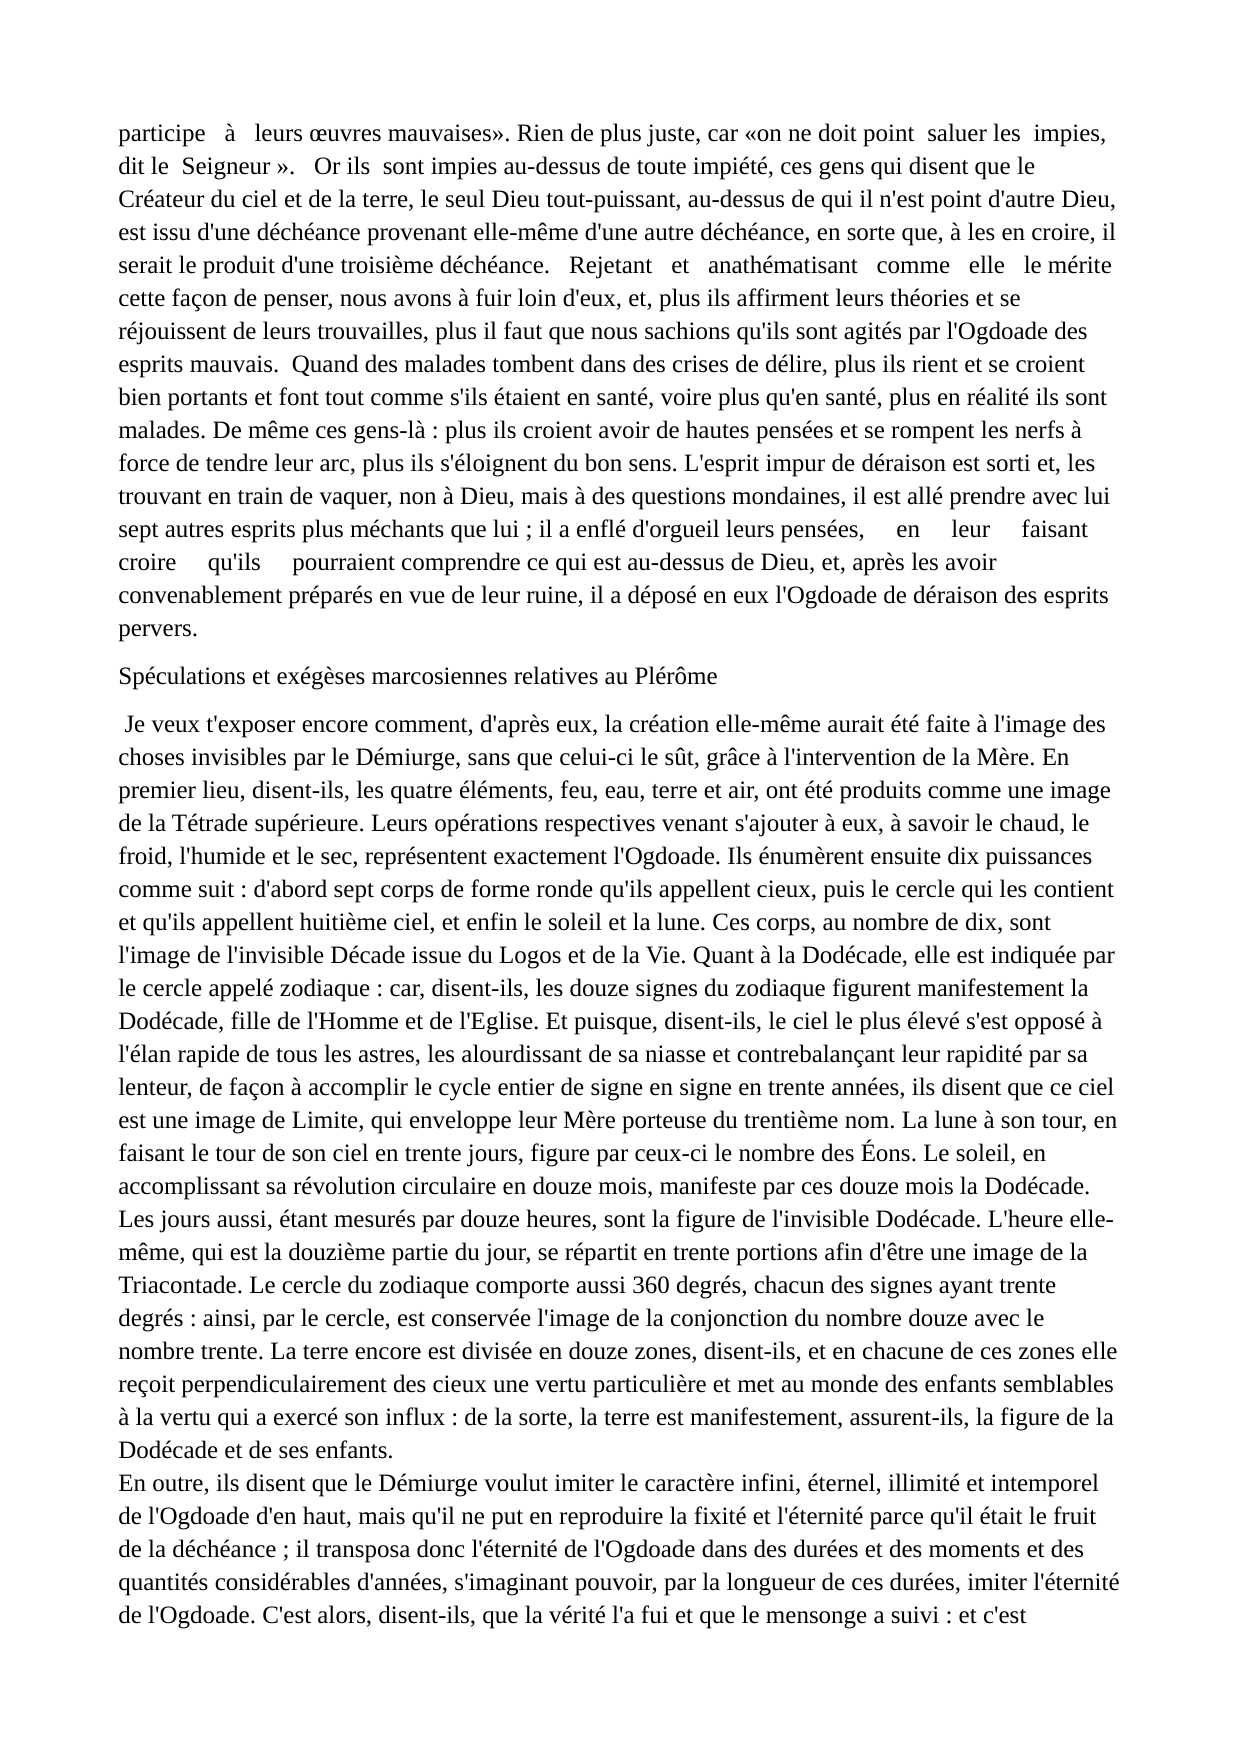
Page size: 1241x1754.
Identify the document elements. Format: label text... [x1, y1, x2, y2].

text participe à leurs œuvres mauvaises». Rien de plus juste, car «on ne doit point saluer les impies, dit le Seigneur ». Or ils sont impies au-dessus de toute impiété, ces gens qui disent que le Créateur du ciel et de la terre, le seul Dieu tout-puissant, au-dessus de qui il n'est point d'autre Dieu, est issu d'une déchéance provenant elle-même d'une autre déchéance, en sorte que, à les en croire, il serait le produit d'une troisième déchéance. Rejetant et anathématisant comme elle le mérite cette façon de penser, nous avons à fuir loin d'eux, et, plus ils affirment leurs théories et se réjouissent de leurs trouvailles, plus il faut que nous sachions qu'ils sont agités par l'Ogdoade des esprits mauvais. Quand des malades tombent dans des crises de délire, plus ils rient et se croient bien portants et font tout comme s'ils étaient en santé, voire plus qu'en santé, plus en réalité ils sont malades. De même ces gens-là : plus ils croient avoir de hautes pensées et se rompent les nerfs à force de tendre leur arc, plus ils s'éloignent du bon sens. L'esprit impur de déraison est sorti et, les trouvant en train de vaquer, non à Dieu, mais à des questions mondaines, il est allé prendre avec lui sept autres esprits plus méchants que lui ; il a enflé d'orgueil leurs pensées, en leur faisant croire qu'ils pourraient comprendre ce qui est au-dessus de Dieu, et, après les avoir convenablement préparés en vue de leur ruine, il a déposé en eux l'Ogdoade de déraison des esprits pervers. [118, 118, 1122, 642]
text Je veux t'exposer encore comment, d'après eux, la création elle-même aurait été faite à l'image des choses invisibles par le Démiurge, sans que celui-ci le sût, grâce à l'intervention de la Mère. En premier lieu, disent-ils, les quatre éléments, feu, eau, terre et air, ont été produits comme une image de la Tétrade supérieure. Leurs opérations respectives venant s'ajouter à eux, à savoir le chaud, le froid, l'humide et le sec, représentent exactement l'Ogdoade. Ils énumèrent ensuite dix puissances comme suit : d'abord sept corps de forme ronde qu'ils appellent cieux, puis le cercle qui les contient et qu'ils appellent huitième ciel, et enfin le soleil et la lune. Ces corps, au nombre de dix, sont l'image de l'invisible Décade issue du Logos et de la Vie. Quant à la Dodécade, elle est indiquée par le cercle appelé zodiaque : car, disent-ils, les douze signes du zodiaque figurent manifestement la Dodécade, fille de l'Homme et de l'Eglise. Et puisque, disent-ils, le ciel le plus élevé s'est opposé à l'élan rapide de tous les astres, les alourdissant de sa niasse et contrebalançant leur rapidité par sa lenteur, de façon à accomplir le cycle entier de signe en signe en trente années, ils disent que ce ciel est une image de Limite, qui enveloppe leur Mère porteuse du trentième nom. La lune à son tour, en faisant le tour de son ciel en trente jours, figure par ceux-ci le nombre des Éons. Le soleil, en accomplissant sa révolution circulaire en douze mois, manifeste par ces douze mois la Dodécade. Les jours aussi, étant mesurés par douze heures, sont la figure de l'invisible Dodécade. L'heure elle-même, qui est la douzième partie du jour, se répartit en trente portions afin d'être une image de la Triacontade. Le cercle du zodiaque comporte aussi 360 degrés, chacun des signes ayant trente degrés : ainsi, par le cercle, est conservée l'image de la conjonction du nombre douze avec le nombre trente. La terre encore est divisée en douze zones, disent-ils, et en chacune de ces zones elle reçoit perpendiculairement des cieux une vertu particulière et met au monde des enfants semblables à la vertu qui a exercé son influx : de la sorte, la terre est manifestement, assurent-ils, la figure de la Dodécade et de ses enfants. En outre, ils disent que le Démiurge voulut imiter le caractère infini, éternel, illimité et intemporel de l'Ogdoade d'en haut, mais qu'il ne put en reproduire la fixité et l'éternité parce qu'il était le fruit de la déchéance ; il transposa donc l'éternité de l'Ogdoade dans des durées et des moments et des quantités considérables d'années, s'imaginant pouvoir, par la longueur de ces durées, imiter l'éternité de l'Ogdoade. C'est alors, disent-ils, que la vérité l'a fui et que le mensonge a suivi : et c'est [118, 709, 1122, 1629]
text Spéculations et exégèses marcosiennes relatives au Plérôme [118, 661, 1122, 690]
